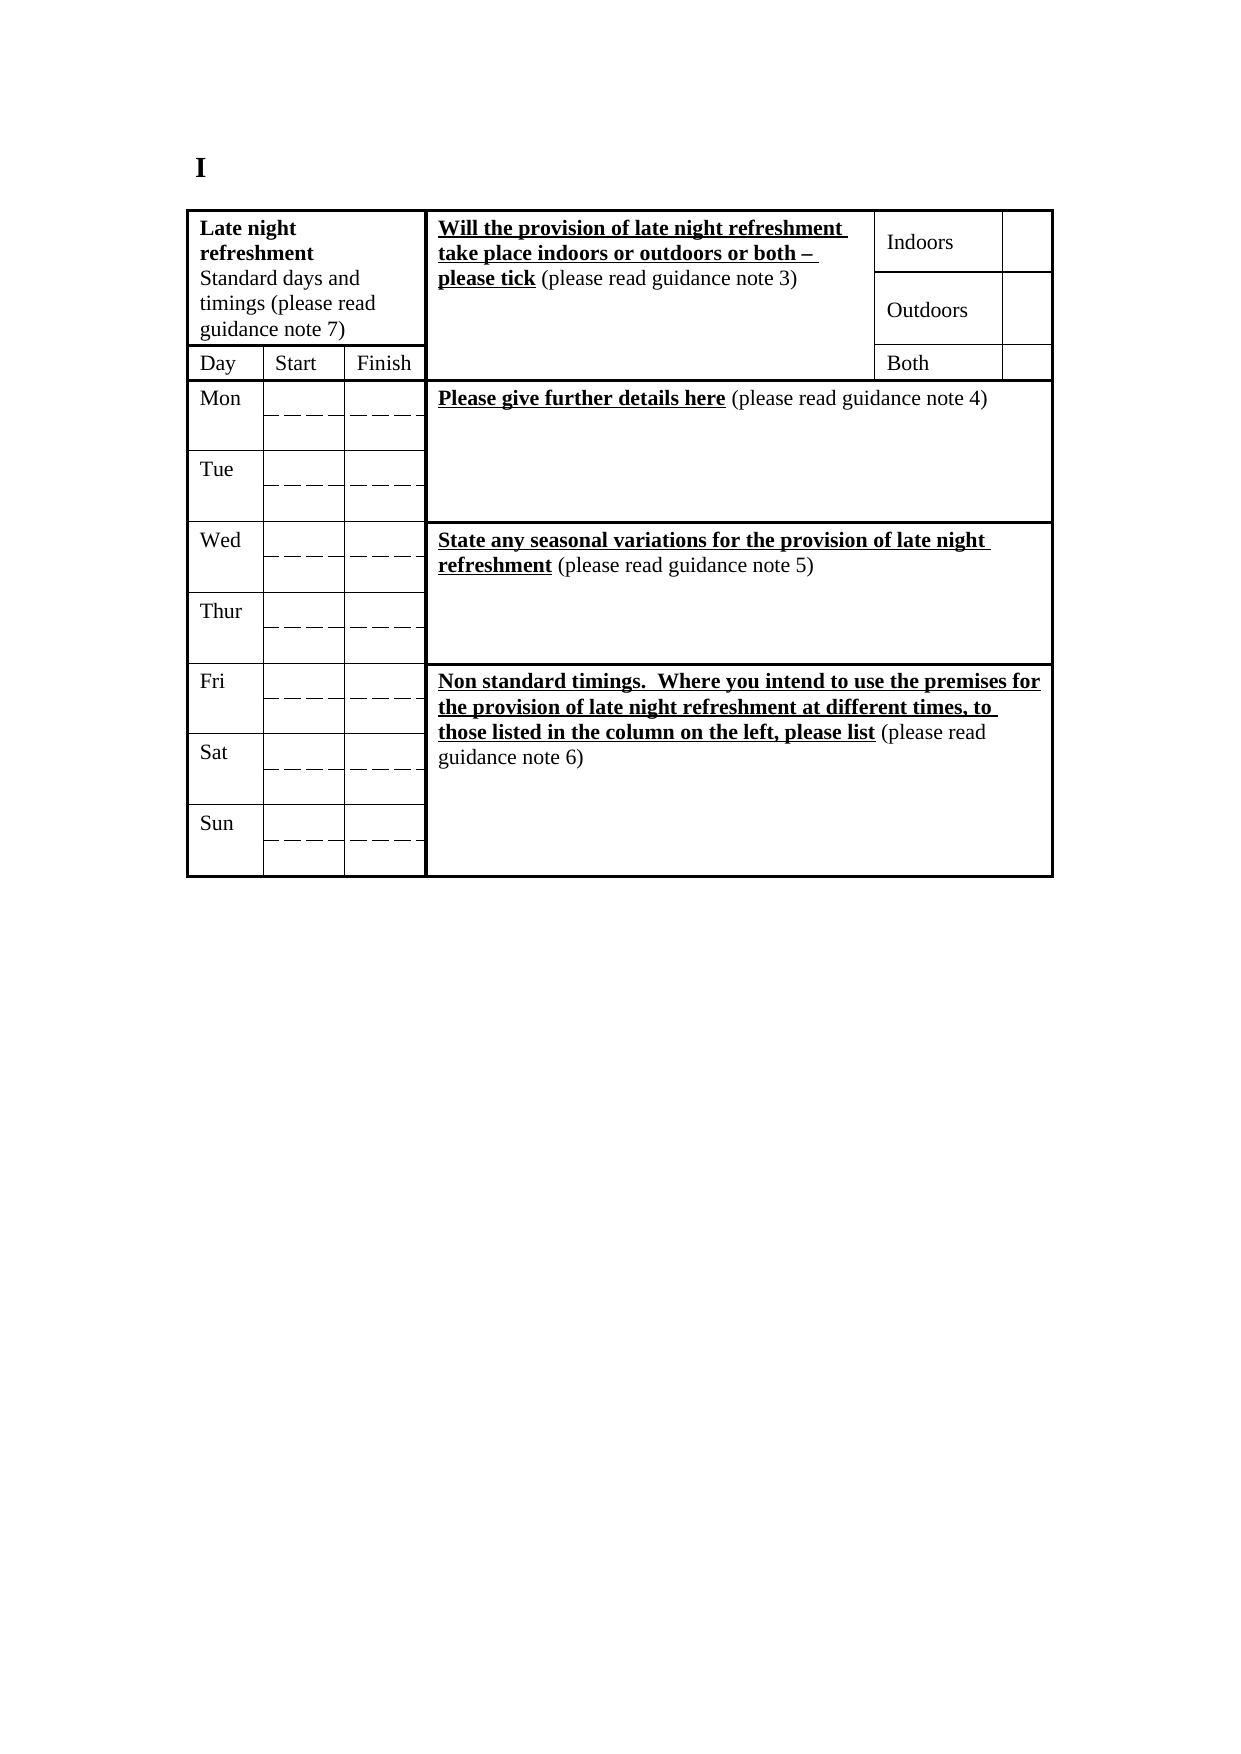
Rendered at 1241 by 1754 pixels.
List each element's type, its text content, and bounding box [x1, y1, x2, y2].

table_header Will the provision of late night refreshment take place indoors or outdoors or both – please tick (please read guidance note 3) [428, 212, 874, 379]
table_cell Thur [189, 593, 263, 662]
table_cell [345, 734, 424, 769]
table_cell Outdoors [875, 273, 1002, 344]
table_cell Non standard timings. Where you intend to use the premises for the provision of late night refreshment at different times, to those listed in the column on the left, please list (please read guidance note 6) [428, 666, 1051, 875]
table_cell [264, 664, 344, 698]
table_cell [345, 698, 424, 733]
table_cell [345, 805, 424, 839]
table_cell Day [189, 347, 263, 379]
table_cell [345, 451, 424, 485]
table_cell [345, 769, 424, 804]
table_cell [345, 627, 424, 662]
table_cell Start [264, 347, 344, 379]
table_cell [345, 664, 424, 698]
table_cell Both [875, 345, 1002, 379]
table_cell [264, 522, 344, 556]
table_cell [1003, 273, 1051, 344]
table_header Indoors [875, 212, 1002, 271]
table_cell [264, 485, 344, 521]
table_cell [264, 593, 344, 627]
table_header Late night refreshment Standard days and timings (please read guidance note 7) [189, 212, 424, 344]
table_header [1003, 212, 1051, 271]
table_cell Wed [189, 522, 263, 592]
table_cell [1003, 345, 1051, 379]
table_cell [264, 698, 344, 733]
table_cell [264, 840, 344, 875]
table_cell [345, 382, 424, 414]
table_cell [345, 522, 424, 556]
table_cell [264, 382, 344, 414]
table_cell Sun [189, 805, 263, 875]
table_cell Tue [189, 451, 263, 521]
table_cell State any seasonal variations for the provision of late night refreshment (please read guidance note 5) [428, 524, 1051, 662]
text I [187, 150, 1053, 183]
table_cell Please give further details here (please read guidance note 4) [428, 382, 1051, 521]
table_cell [264, 805, 344, 839]
table_cell [264, 734, 344, 769]
table_cell [264, 627, 344, 662]
table_cell [345, 593, 424, 627]
table_cell [345, 415, 424, 450]
table_cell Fri [189, 664, 263, 733]
table_cell [345, 556, 424, 592]
table_cell [345, 485, 424, 521]
table_cell [264, 451, 344, 485]
table_cell Sat [189, 734, 263, 804]
table_cell Finish [345, 347, 424, 379]
table_cell [264, 415, 344, 450]
table_cell [264, 769, 344, 804]
table_cell [345, 840, 424, 875]
table_cell Mon [189, 382, 263, 450]
table_cell [264, 556, 344, 592]
